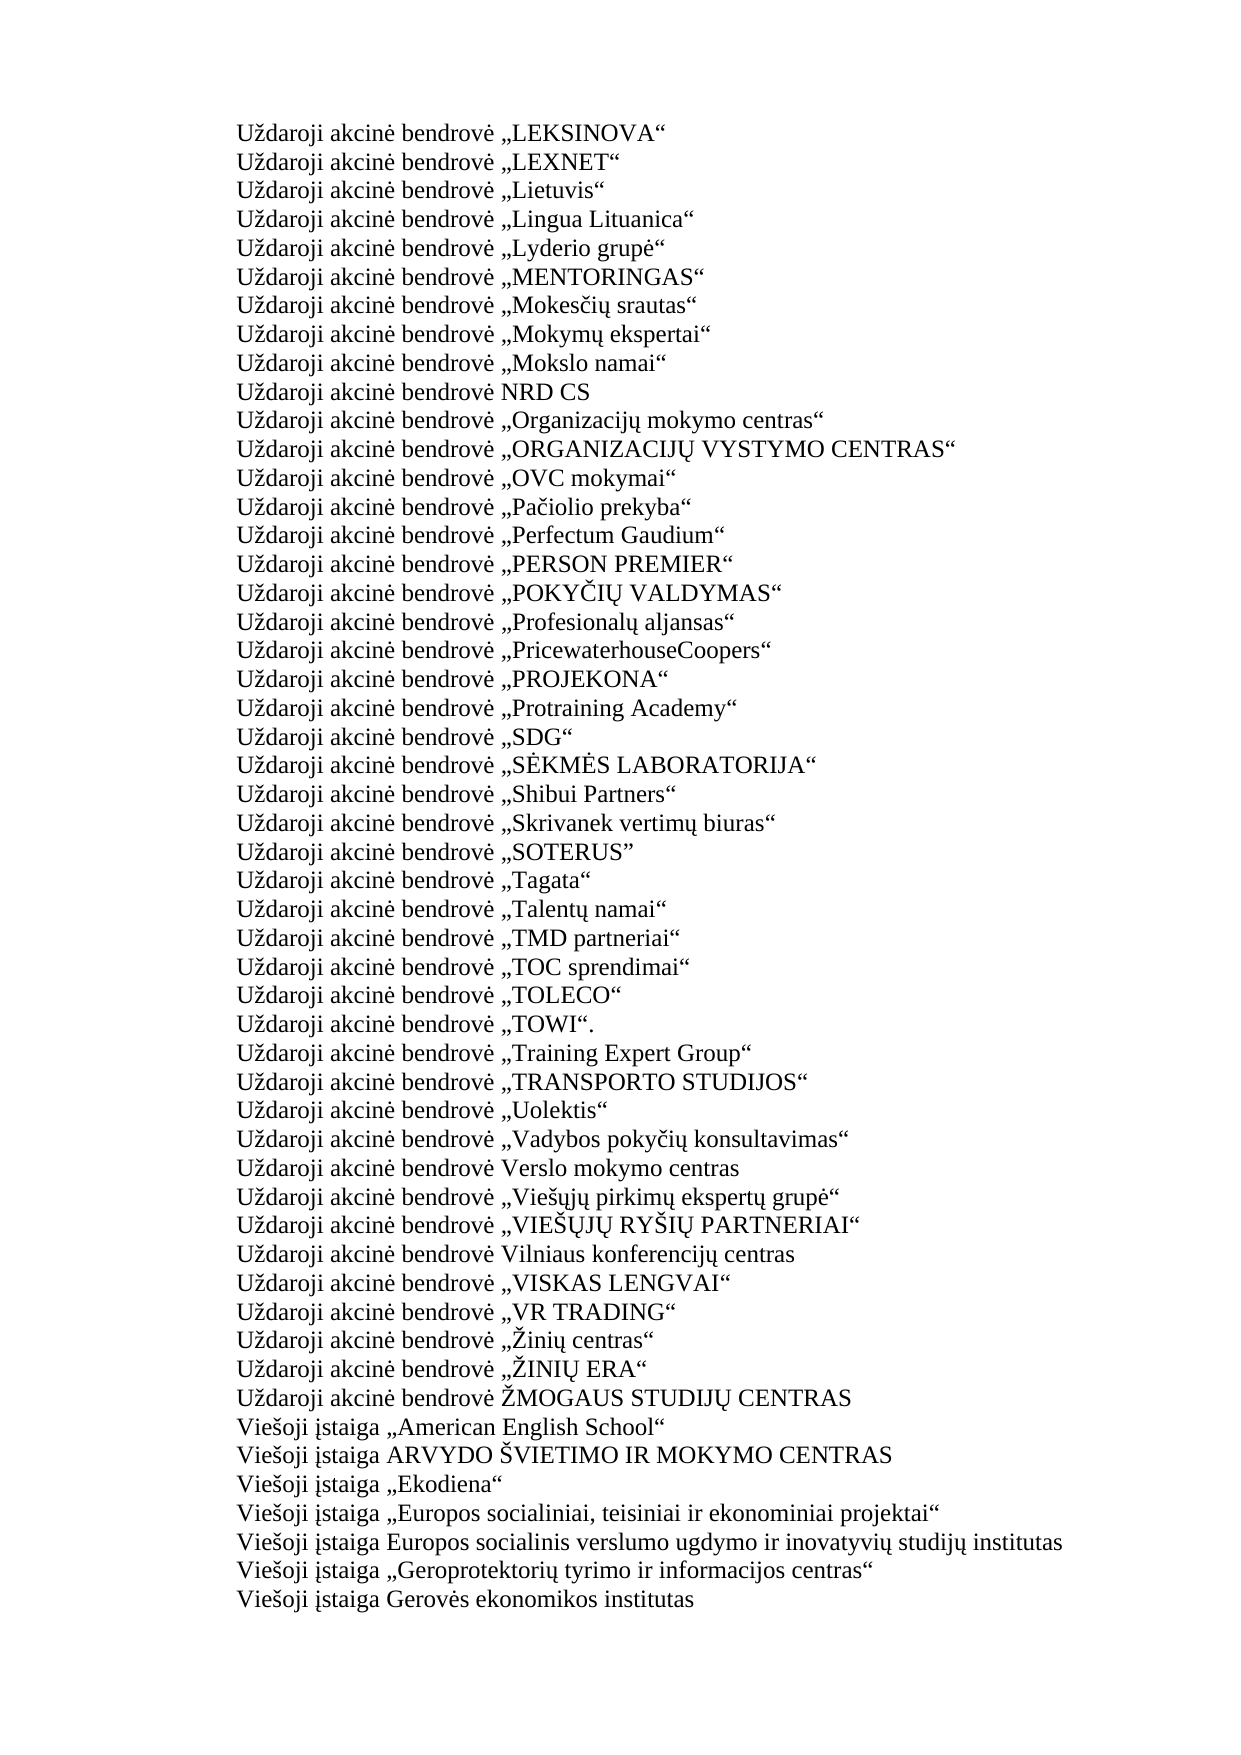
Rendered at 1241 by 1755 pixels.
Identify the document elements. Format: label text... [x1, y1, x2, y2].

text Uždaroji akcinė bendrovė Vilniaus konferencijų centras [177, 1239, 1122, 1268]
text Uždaroji akcinė bendrovė „Shibui Partners“ [177, 779, 1122, 808]
text Viešoji įstaiga „Ekodiena“ [177, 1469, 1122, 1498]
text Uždaroji akcinė bendrovė „TRANSPORTO STUDIJOS“ [177, 1067, 1122, 1096]
text Uždaroji akcinė bendrovė „ORGANIZACIJŲ VYSTYMO CENTRAS“ [177, 434, 1122, 463]
text Viešoji įstaiga Europos socialinis verslumo ugdymo ir inovatyvių studijų institutas [177, 1527, 1122, 1556]
text Uždaroji akcinė bendrovė „Viešųjų pirkimų ekspertų grupė“ [177, 1182, 1122, 1211]
text Uždaroji akcinė bendrovė „Perfectum Gaudium“ [177, 521, 1122, 549]
text Uždaroji akcinė bendrovė „VISKAS LENGVAI“ [177, 1268, 1122, 1297]
text Viešoji įstaiga „Geroprotektorių tyrimo ir informacijos centras“ [177, 1556, 1122, 1584]
text Uždaroji akcinė bendrovė „Lyderio grupė“ [177, 233, 1122, 262]
text Uždaroji akcinė bendrovė „Organizacijų mokymo centras“ [177, 406, 1122, 434]
text Uždaroji akcinė bendrovė „SDG“ [177, 722, 1122, 751]
text Uždaroji akcinė bendrovė „Uolektis“ [177, 1096, 1122, 1124]
text Viešoji įstaiga „American English School“ [177, 1412, 1122, 1441]
text Uždaroji akcinė bendrovė „TOWI“. [177, 1009, 1122, 1038]
text Uždaroji akcinė bendrovė „OVC mokymai“ [177, 463, 1122, 492]
text Uždaroji akcinė bendrovė „Tagata“ [177, 866, 1122, 894]
text Uždaroji akcinė bendrovė „Training Expert Group“ [177, 1038, 1122, 1067]
text Uždaroji akcinė bendrovė NRD CS [177, 377, 1122, 406]
text Uždaroji akcinė bendrovė „Lietuvis“ [177, 176, 1122, 204]
text Viešoji įstaiga Gerovės ekonomikos institutas [177, 1584, 1122, 1613]
text Uždaroji akcinė bendrovė „TMD partneriai“ [177, 923, 1122, 952]
text Uždaroji akcinė bendrovė „SOTERUS” [177, 837, 1122, 866]
text Uždaroji akcinė bendrovė „SĖKMĖS LABORATORIJA“ [177, 751, 1122, 779]
text Viešoji įstaiga ARVYDO ŠVIETIMO IR MOKYMO CENTRAS [177, 1441, 1122, 1469]
text Uždaroji akcinė bendrovė „Mokslo namai“ [177, 348, 1122, 377]
text Uždaroji akcinė bendrovė Verslo mokymo centras [177, 1153, 1122, 1182]
text Uždaroji akcinė bendrovė „MENTORINGAS“ [177, 262, 1122, 291]
text Uždaroji akcinė bendrovė „PROJEKONA“ [177, 664, 1122, 693]
text Uždaroji akcinė bendrovė „PricewaterhouseCoopers“ [177, 636, 1122, 664]
text Uždaroji akcinė bendrovė „Vadybos pokyčių konsultavimas“ [177, 1124, 1122, 1153]
text Uždaroji akcinė bendrovė „Protraining Academy“ [177, 693, 1122, 722]
text Uždaroji akcinė bendrovė „Mokesčių srautas“ [177, 291, 1122, 319]
text Uždaroji akcinė bendrovė „ŽINIŲ ERA“ [177, 1354, 1122, 1383]
text Uždaroji akcinė bendrovė „POKYČIŲ VALDYMAS“ [177, 578, 1122, 607]
text Uždaroji akcinė bendrovė „LEXNET“ [177, 147, 1122, 176]
text Uždaroji akcinė bendrovė „LEKSINOVA“ [177, 118, 1122, 147]
text Uždaroji akcinė bendrovė „TOLECO“ [177, 981, 1122, 1009]
text Uždaroji akcinė bendrovė „VR TRADING“ [177, 1297, 1122, 1326]
text Uždaroji akcinė bendrovė „TOC sprendimai“ [177, 952, 1122, 981]
text Uždaroji akcinė bendrovė „Profesionalų aljansas“ [177, 607, 1122, 636]
text Uždaroji akcinė bendrovė „PERSON PREMIER“ [177, 549, 1122, 578]
text Uždaroji akcinė bendrovė „Talentų namai“ [177, 894, 1122, 923]
text Viešoji įstaiga „Europos socialiniai, teisiniai ir ekonominiai projektai“ [177, 1498, 1122, 1527]
text Uždaroji akcinė bendrovė „Pačiolio prekyba“ [177, 492, 1122, 521]
text Uždaroji akcinė bendrovė „Skrivanek vertimų biuras“ [177, 808, 1122, 837]
text Uždaroji akcinė bendrovė „VIEŠŲJŲ RYŠIŲ PARTNERIAI“ [177, 1211, 1122, 1239]
text Uždaroji akcinė bendrovė „Žinių centras“ [177, 1326, 1122, 1354]
text Uždaroji akcinė bendrovė „Mokymų ekspertai“ [177, 319, 1122, 348]
text Uždaroji akcinė bendrovė ŽMOGAUS STUDIJŲ CENTRAS [177, 1383, 1122, 1412]
text Uždaroji akcinė bendrovė „Lingua Lituanica“ [177, 204, 1122, 233]
